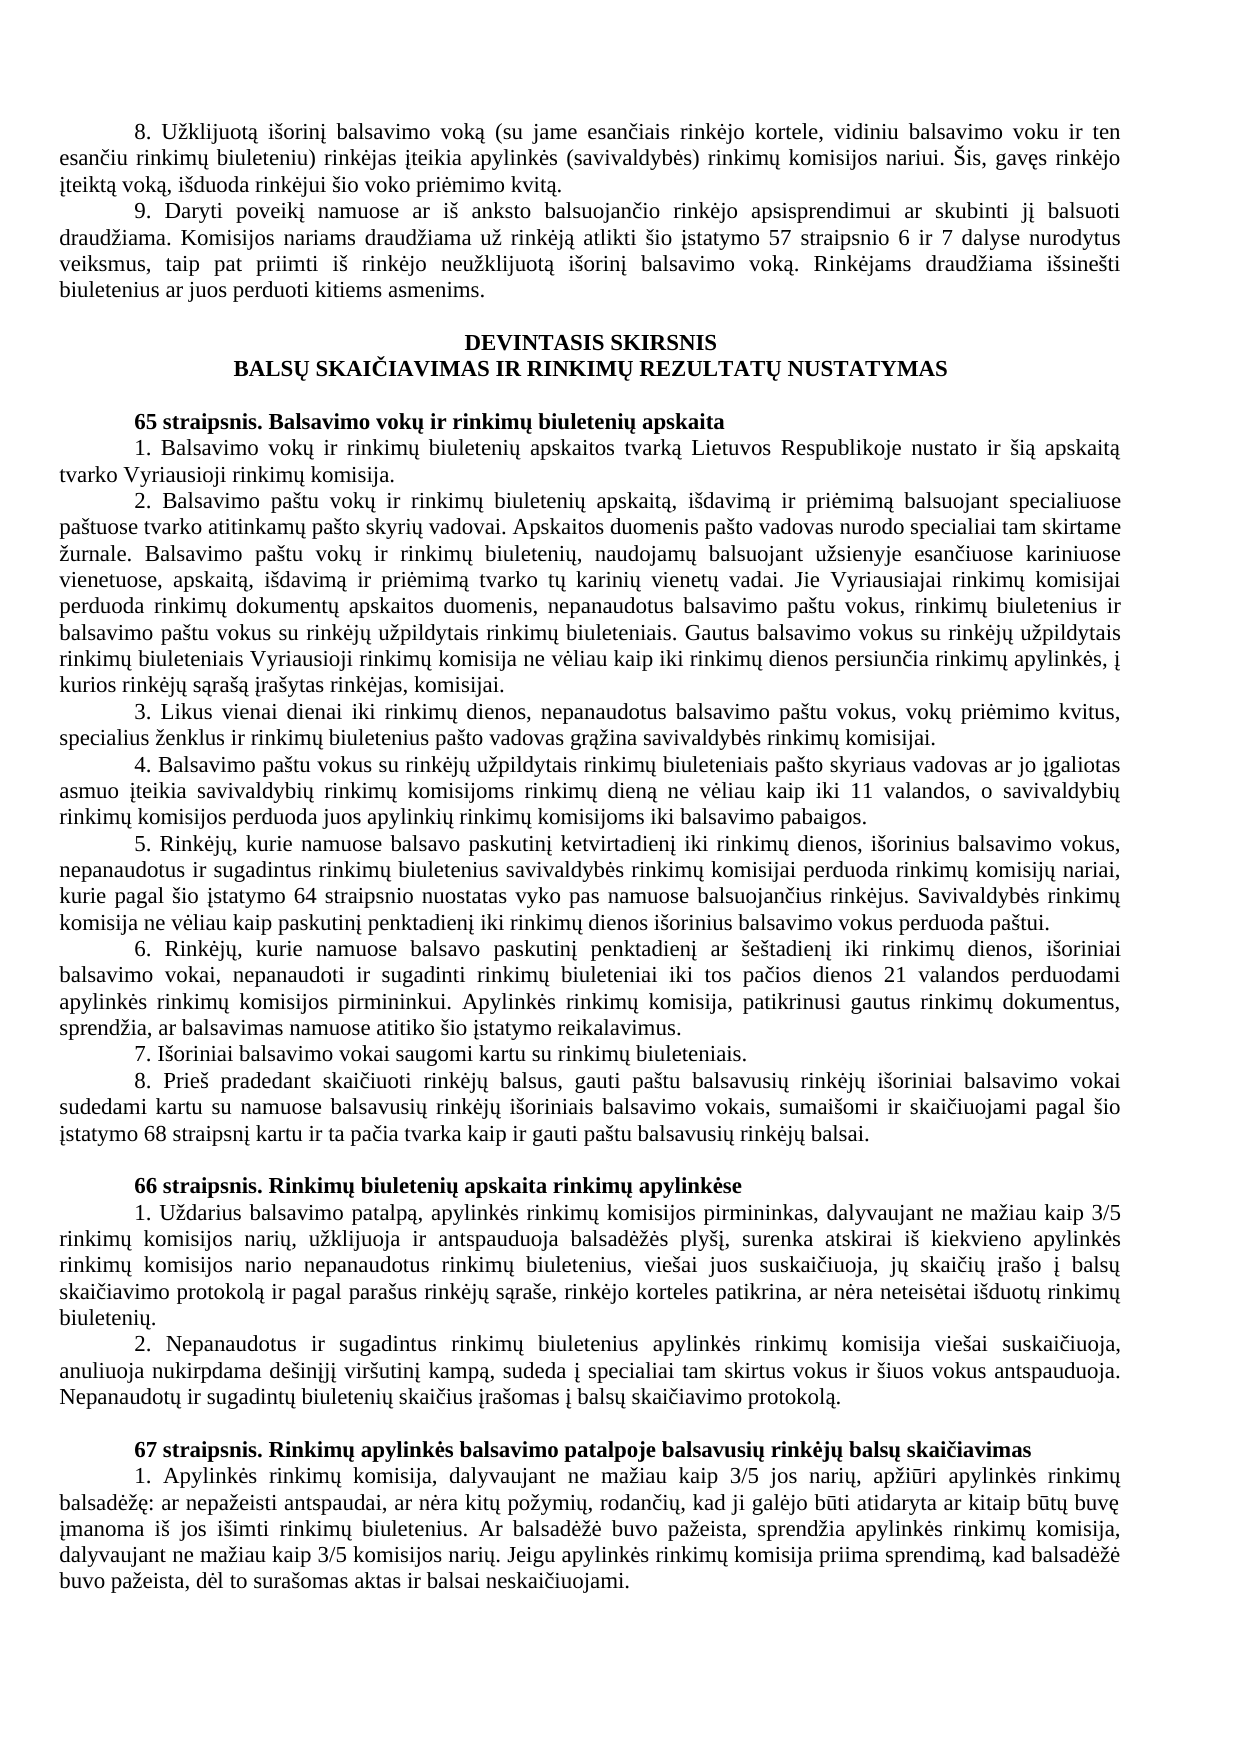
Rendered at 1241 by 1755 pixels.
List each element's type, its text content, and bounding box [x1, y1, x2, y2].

text 4. Balsavimo paštu vokus su rinkėjų užpildytais rinkimų biuleteniais pašto skyriaus vadovas ar jo įgaliotas asmuo įteikia savivaldybių rinkimų komisijoms rinkimų dieną ne vėliau kaip iki 11 valandos, o savivaldybių rinkimų komisijos perduoda juos apylinkių rinkimų komisijoms iki balsavimo pabaigos. [59, 751, 1122, 830]
text 65 straipsnis. Balsavimo vokų ir rinkimų biuletenių apskaita [59, 408, 1122, 434]
text 2. Nepanaudotus ir sugadintus rinkimų biuletenius apylinkės rinkimų komisija viešai suskaičiuoja, anuliuoja nukirpdama dešinįjį viršutinį kampą, sudeda į specialiai tam skirtus vokus ir šiuos vokus antspauduoja. Nepanaudotų ir sugadintų biuletenių skaičius įrašomas į balsų skaičiavimo protokolą. [59, 1330, 1122, 1409]
text 1. Uždarius balsavimo patalpą, apylinkės rinkimų komisijos pirmininkas, dalyvaujant ne mažiau kaip 3/5 rinkimų komisijos narių, užklijuoja ir antspauduoja balsadėžės plyšį, surenka atskirai iš kiekvieno apylinkės rinkimų komisijos nario nepanaudotus rinkimų biuletenius, viešai juos suskaičiuoja, jų skaičių įrašo į balsų skaičiavimo protokolą ir pagal parašus rinkėjų sąraše, rinkėjo korteles patikrina, ar nėra neteisėtai išduotų rinkimų biuletenių. [59, 1199, 1122, 1330]
text 67 straipsnis. Rinkimų apylinkės balsavimo patalpoje balsavusių rinkėjų balsų skaičiavimas [134, 1436, 1122, 1462]
text 8. Užklijuotą išorinį balsavimo voką (su jame esančiais rinkėjo kortele, vidiniu balsavimo voku ir ten esančiu rinkimų biuleteniu) rinkėjas įteikia apylinkės (savivaldybės) rinkimų komisijos nariui. Šis, gavęs rinkėjo įteiktą voką, išduoda rinkėjui šio voko priėmimo kvitą. [59, 118, 1122, 197]
text 5. Rinkėjų, kurie namuose balsavo paskutinį ketvirtadienį iki rinkimų dienos, išorinius balsavimo vokus, nepanaudotus ir sugadintus rinkimų biuletenius savivaldybės rinkimų komisijai perduoda rinkimų komisijų nariai, kurie pagal šio įstatymo 64 straipsnio nuostatas vyko pas namuose balsuojančius rinkėjus. Savivaldybės rinkimų komisija ne vėliau kaip paskutinį penktadienį iki rinkimų dienos išorinius balsavimo vokus perduoda paštui. [59, 830, 1122, 935]
text 66 straipsnis. Rinkimų biuletenių apskaita rinkimų apylinkėse [59, 1172, 1122, 1199]
text 8. Prieš pradedant skaičiuoti rinkėjų balsus, gauti paštu balsavusių rinkėjų išoriniai balsavimo vokai sudedami kartu su namuose balsavusių rinkėjų išoriniais balsavimo vokais, sumaišomi ir skaičiuojami pagal šio įstatymo 68 straipsnį kartu ir ta pačia tvarka kaip ir gauti paštu balsavusių rinkėjų balsai. [59, 1067, 1122, 1146]
text 6. Rinkėjų, kurie namuose balsavo paskutinį penktadienį ar šeštadienį iki rinkimų dienos, išoriniai balsavimo vokai, nepanaudoti ir sugadinti rinkimų biuleteniai iki tos pačios dienos 21 valandos perduodami apylinkės rinkimų komisijos pirmininkui. Apylinkės rinkimų komisija, patikrinusi gautus rinkimų dokumentus, sprendžia, ar balsavimas namuose atitiko šio įstatymo reikalavimus. [59, 935, 1122, 1041]
text 2. Balsavimo paštu vokų ir rinkimų biuletenių apskaitą, išdavimą ir priėmimą balsuojant specialiuose paštuose tvarko atitinkamų pašto skyrių vadovai. Apskaitos duomenis pašto vadovas nurodo specialiai tam skirtame žurnale. Balsavimo paštu vokų ir rinkimų biuletenių, naudojamų balsuojant užsienyje esančiuose kariniuose vienetuose, apskaitą, išdavimą ir priėmimą tvarko tų karinių vienetų vadai. Jie Vyriausiajai rinkimų komisijai perduoda rinkimų dokumentų apskaitos duomenis, nepanaudotus balsavimo paštu vokus, rinkimų biuletenius ir balsavimo paštu vokus su rinkėjų užpildytais rinkimų biuleteniais. Gautus balsavimo vokus su rinkėjų užpildytais rinkimų biuleteniais Vyriausioji rinkimų komisija ne vėliau kaip iki rinkimų dienos persiunčia rinkimų apylinkės, į kurios rinkėjų sąrašą įrašytas rinkėjas, komisijai. [59, 487, 1122, 698]
text 9. Daryti poveikį namuose ar iš anksto balsuojančio rinkėjo apsisprendimui ar skubinti jį balsuoti draudžiama. Komisijos nariams draudžiama už rinkėją atlikti šio įstatymo 57 straipsnio 6 ir 7 dalyse nurodytus veiksmus, taip pat priimti iš rinkėjo neužklijuotą išorinį balsavimo voką. Rinkėjams draudžiama išsinešti biuletenius ar juos perduoti kitiems asmenims. [59, 197, 1122, 303]
subtitle BALSŲ SKAIČIAVIMAS IR RINKIMŲ REZULTATŲ NUSTATYMAS [59, 355, 1122, 382]
text 1. Balsavimo vokų ir rinkimų biuletenių apskaitos tvarką Lietuvos Respublikoje nustato ir šią apskaitą tvarko Vyriausioji rinkimų komisija. [59, 434, 1122, 487]
text 7. Išoriniai balsavimo vokai saugomi kartu su rinkimų biuleteniais. [59, 1041, 1122, 1067]
text 1. Apylinkės rinkimų komisija, dalyvaujant ne mažiau kaip 3/5 jos narių, apžiūri apylinkės rinkimų balsadėžę: ar nepažeisti antspaudai, ar nėra kitų požymių, rodančių, kad ji galėjo būti atidaryta ar kitaip būtų buvę įmanoma iš jos išimti rinkimų biuletenius. Ar balsadėžė buvo pažeista, sprendžia apylinkės rinkimų komisija, dalyvaujant ne mažiau kaip 3/5 komisijos narių. Jeigu apylinkės rinkimų komisija priima sprendimą, kad balsadėžė buvo pažeista, dėl to surašomas aktas ir balsai neskaičiuojami. [59, 1462, 1122, 1594]
subtitle DEVINTASIS SKIRSNIS [59, 329, 1122, 355]
text 3. Likus vienai dienai iki rinkimų dienos, nepanaudotus balsavimo paštu vokus, vokų priėmimo kvitus, specialius ženklus ir rinkimų biuletenius pašto vadovas grąžina savivaldybės rinkimų komisijai. [59, 698, 1122, 751]
